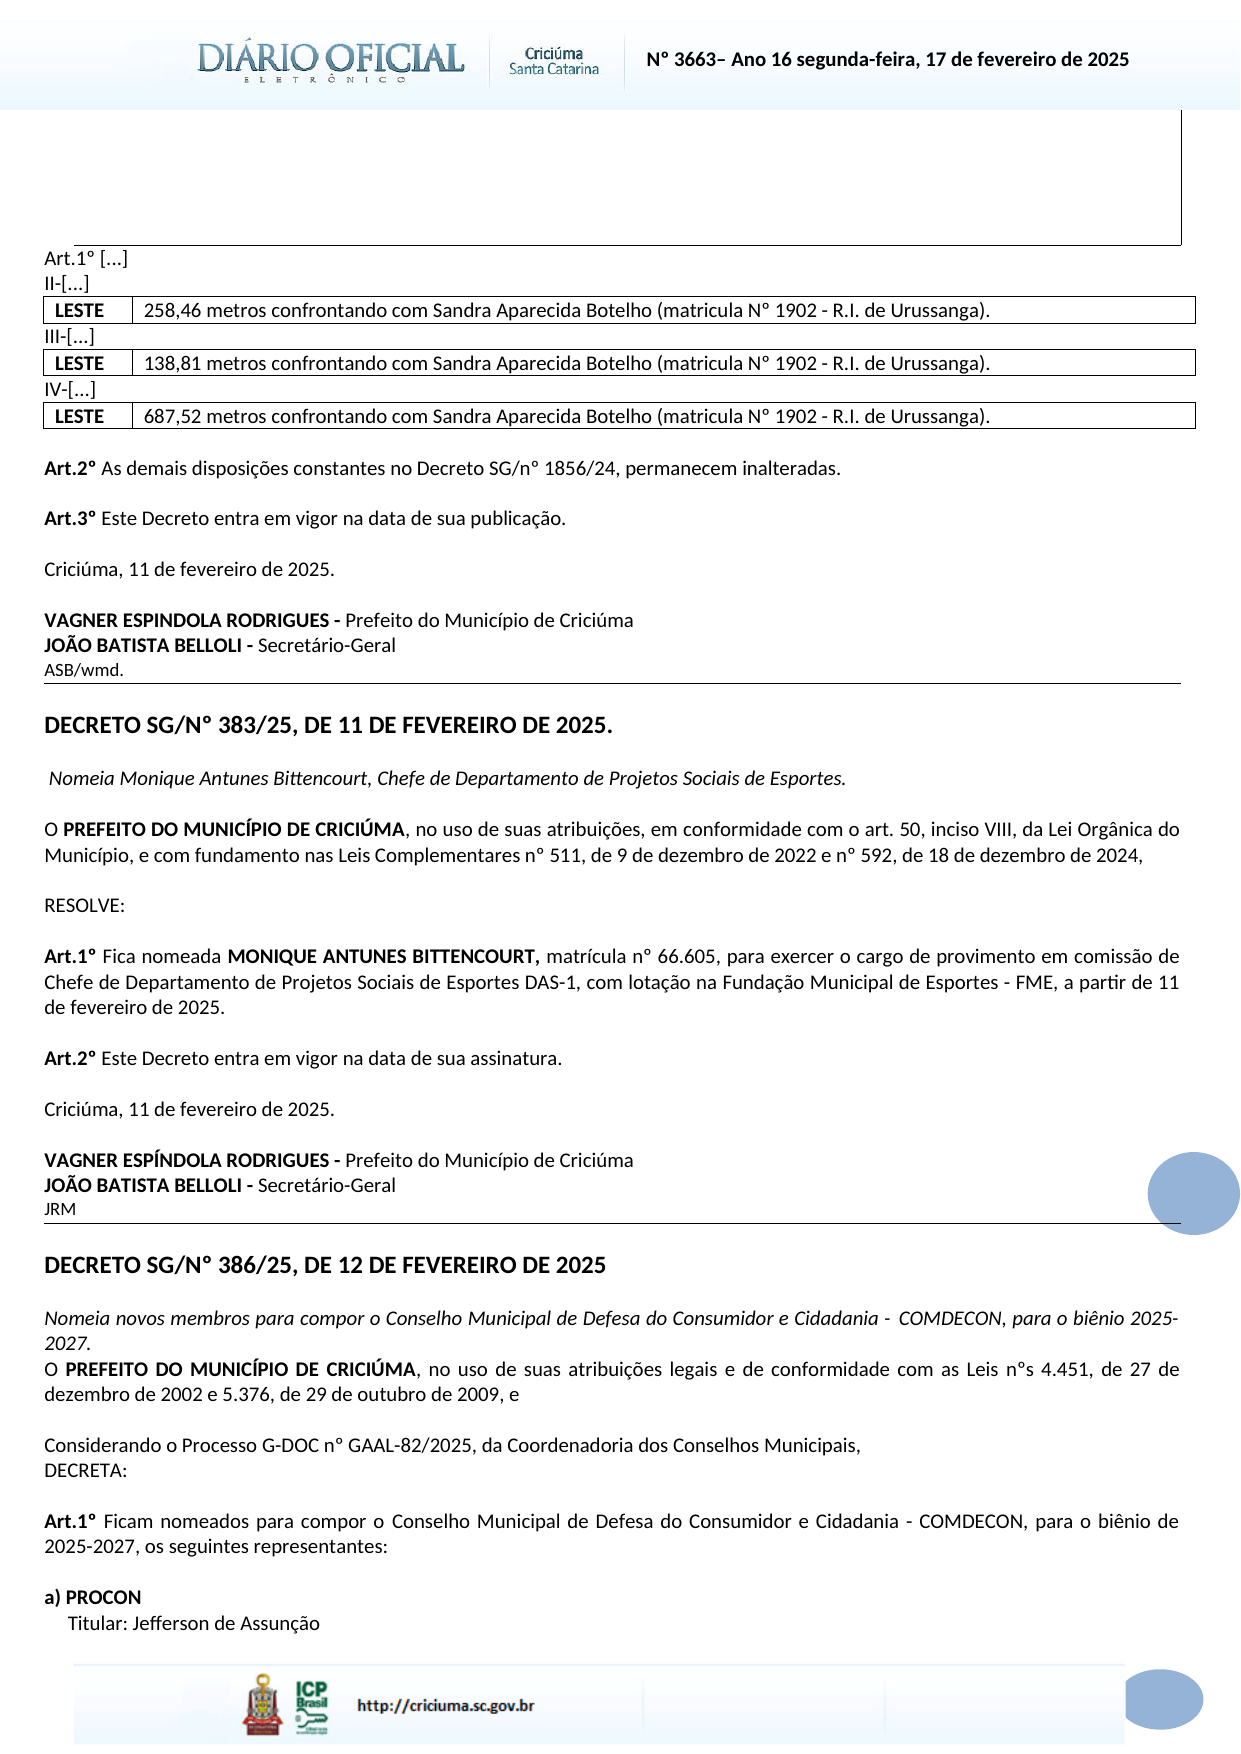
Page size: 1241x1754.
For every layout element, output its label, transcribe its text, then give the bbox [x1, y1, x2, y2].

text Art.1º [...] [44, 245, 1181, 271]
text a) PROCON [44, 1584, 1181, 1610]
text Art.2º As demais disposições constantes no Decreto SG/nº 1856/24, permanecem inalteradas. [44, 455, 1181, 480]
text DECRETO SG/Nº 386/25, DE 12 DE FEVEREIRO DE 2025 [44, 1249, 1181, 1279]
text II-[...] [44, 271, 1181, 296]
text Nomeia Monique Antunes Bittencourt, Chefe de Departamento de Projetos Sociais de Esportes. [44, 766, 1181, 791]
text Titular: Jefferson de Assunção [44, 1610, 1181, 1635]
text DECRETO SG/Nº 383/25, DE 11 DE FEVEREIRO DE 2025. [44, 709, 1181, 740]
table_header LESTE [44, 403, 132, 428]
table_header 687,52 metros confrontando com Sandra Aparecida Botelho (matricula Nº 1902 - R.I. de Urussanga). [133, 403, 1195, 428]
text Art.3º Este Decreto entra em vigor na data de sua publicação. [44, 506, 1181, 531]
text RESOLVE: [44, 893, 1181, 918]
text Criciúma, 11 de fevereiro de 2025. [44, 1096, 1181, 1121]
text Art.1º Fica nomeada MONIQUE ANTUNES BITTENCOURT, matrícula nº 66.605, para exercer o cargo de provimento em comissão de Chefe de Departamento de Projetos Sociais de Esportes DAS-1, com lotação na Fundação Municipal de Esportes - FME, a partir de 11 de fevereiro de 2025. [44, 943, 1181, 1020]
text Art.1º Ficam nomeados para compor o Conselho Municipal de Defesa do Consumidor e Cidadania - COMDECON, para o biênio de 2025-2027, os seguintes representantes: [44, 1508, 1181, 1559]
text Criciúma, 11 de fevereiro de 2025. [44, 556, 1181, 582]
text ASB/wmd. [44, 658, 1181, 683]
text III-[...] [44, 324, 1181, 349]
text JOÃO BATISTA BELLOLI - Secretário-Geral [44, 1172, 1153, 1198]
table_header 138,81 metros confrontando com Sandra Aparecida Botelho (matricula Nº 1902 - R.I. de Urussanga). [133, 350, 1195, 375]
text VAGNER ESPINDOLA RODRIGUES - Prefeito do Município de Criciúma [44, 607, 1181, 633]
text VAGNER ESPÍNDOLA RODRIGUES - Prefeito do Município de Criciúma [44, 1147, 1181, 1172]
text JOÃO BATISTA BELLOLI - Secretário-Geral [44, 633, 1181, 658]
text O PREFEITO DO MUNICÍPIO DE CRICIÚMA, no uso de suas atribuições legais e de conformidade com as Leis nºs 4.451, de 27 de dezembro de 2002 e 5.376, de 29 de outubro de 2009, e [44, 1356, 1181, 1407]
table_header 258,46 metros confrontando com Sandra Aparecida Botelho (matricula Nº 1902 - R.I. de Urussanga). [133, 297, 1195, 322]
text IV-[...] [44, 376, 1181, 402]
text O PREFEITO DO MUNICÍPIO DE CRICIÚMA, no uso de suas atribuições, em conformidade com o art. 50, inciso VIII, da Lei Orgânica do Município, e com fundamento nas Leis Complementares nº 511, de 9 de dezembro de 2022 e nº 592, de 18 de dezembro de 2024, [44, 816, 1181, 867]
text Nomeia novos membros para compor o Conselho Municipal de Defesa do Consumidor e Cidadania - COMDECON, para o biênio 2025-2027. [44, 1305, 1181, 1356]
text DECRETA: [44, 1457, 1181, 1483]
text Considerando o Processo G-DOC nº GAAL-82/2025, da Coordenadoria dos Conselhos Municipais, [44, 1432, 1181, 1457]
table_header LESTE [44, 297, 132, 322]
table_header LESTE [44, 350, 132, 375]
text Art.2º Este Decreto entra em vigor na data de sua assinatura. [44, 1045, 1181, 1071]
text JRM [44, 1198, 1160, 1223]
